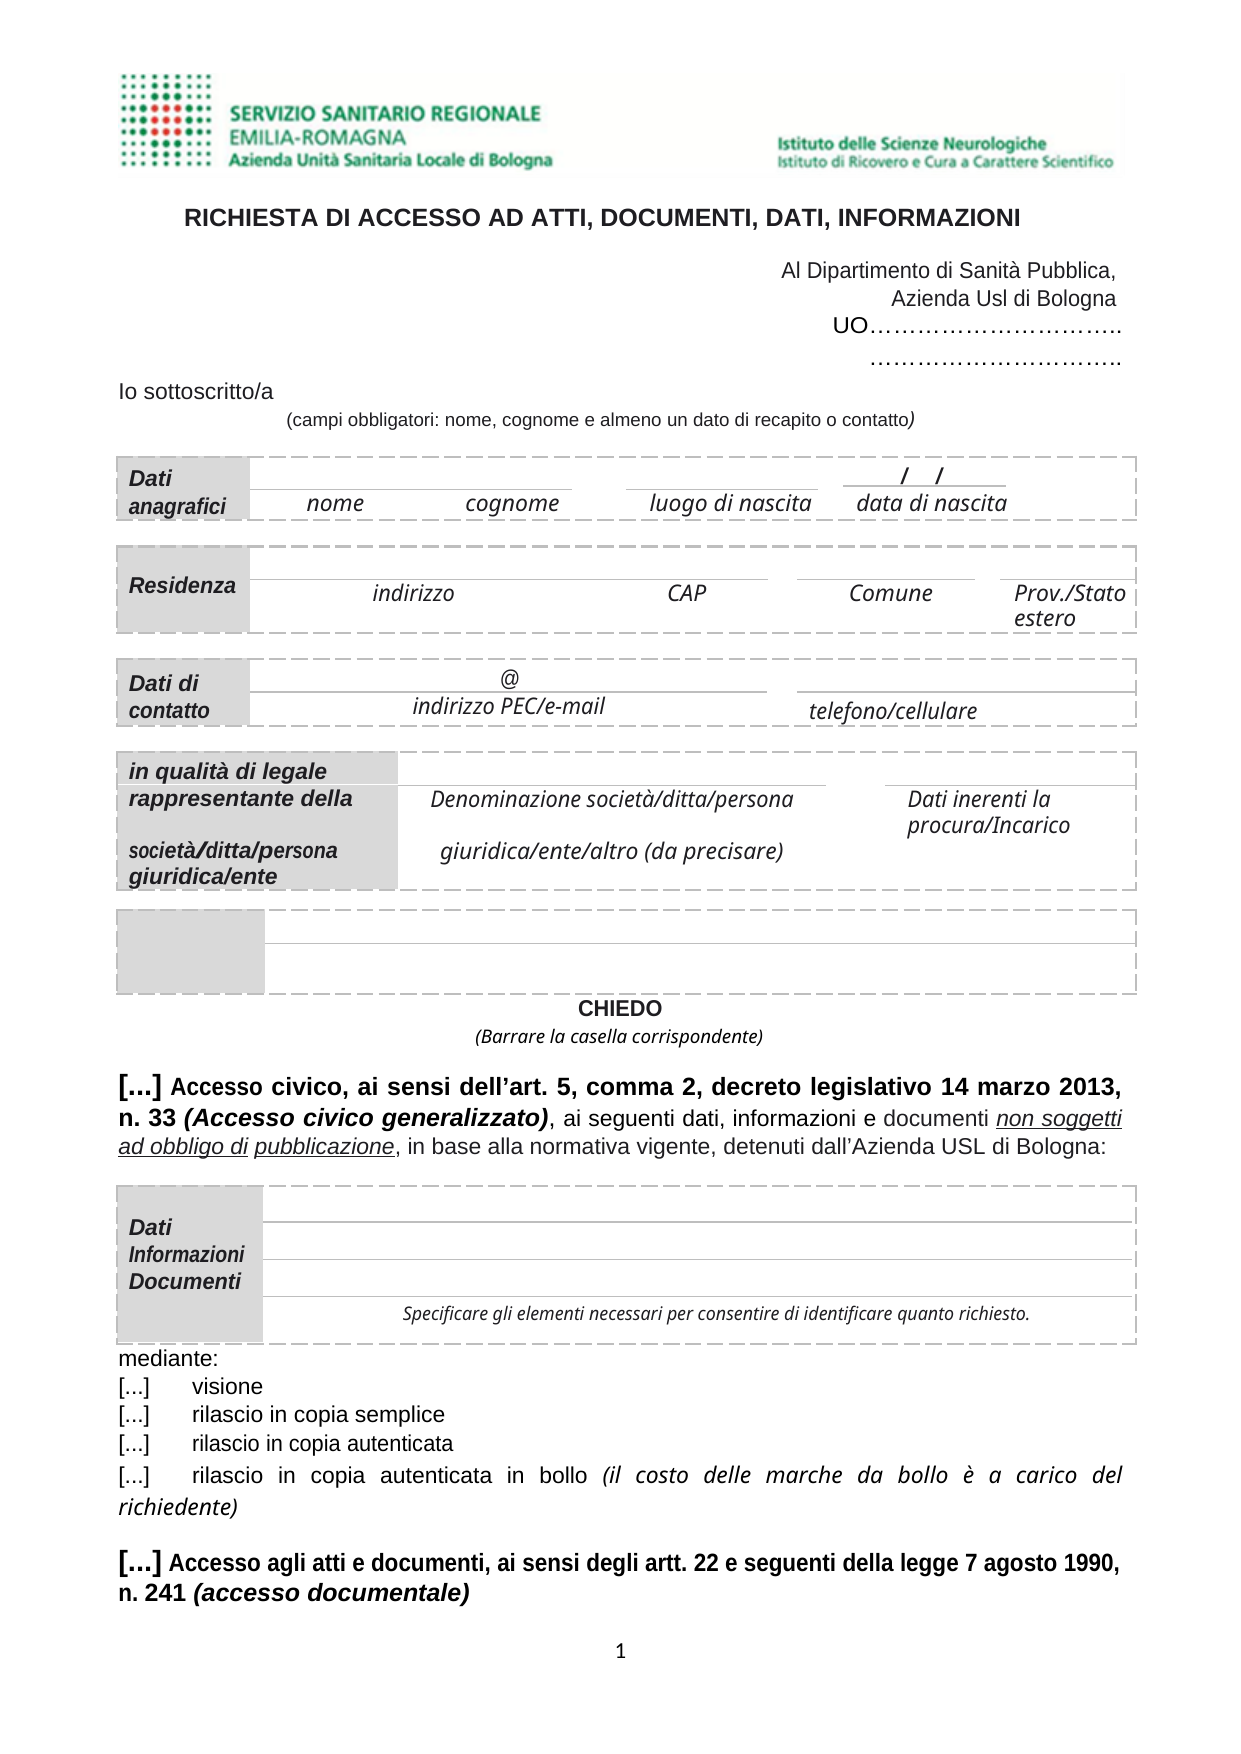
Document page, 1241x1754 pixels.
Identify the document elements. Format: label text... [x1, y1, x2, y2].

table_header Dati Informazioni Documenti [117, 1185, 263, 1342]
table_header [250, 545, 577, 579]
table_header [398, 751, 826, 784]
table_header [885, 751, 1136, 784]
table_header [767, 658, 797, 725]
table_cell giuridica/ente/altro (da precisare) [398, 838, 826, 864]
table_header [1000, 545, 1136, 579]
table_header [572, 456, 626, 489]
table_header [413, 456, 572, 489]
table_header in qualità di legale [117, 751, 398, 784]
picture [118, 73, 1126, 179]
text [...] rilascio in copia semplice [118, 1401, 1122, 1427]
text mediante: [118, 1344, 1122, 1371]
table_cell [768, 579, 797, 632]
table_cell nome [250, 490, 413, 519]
table_cell Comune [797, 580, 975, 632]
text CHIEDO [118, 995, 1122, 1021]
table_header / / [818, 456, 1136, 489]
table_header Dati di contatto [117, 658, 250, 725]
table_cell Prov./Stato estero [1000, 580, 1136, 632]
text (Barrare la casella corrispondente) [118, 1023, 1122, 1048]
table_cell Dati inerenti la procura/Incarico [885, 786, 1136, 838]
table_cell rappresentante della [117, 785, 398, 838]
table_cell giuridica/ente [117, 864, 398, 889]
table_header @ [250, 658, 767, 691]
table_header [117, 909, 265, 993]
text Io sottoscritto/a [118, 378, 1122, 404]
text ………………………….. [619, 344, 1122, 370]
table_header Specificare gli elementi necessari per consentire di identificare quanto richiesto. [263, 1185, 1136, 1342]
table_cell Denominazione società/ditta/persona [398, 786, 826, 838]
table_cell [572, 489, 626, 519]
table_header Dati anagrafici [117, 456, 250, 519]
text (campi obbligatori: nome, cognome e almeno un dato di recapito o contatto) [118, 404, 1085, 433]
table_cell CAP [577, 580, 767, 632]
table_cell [885, 864, 1136, 889]
table_cell telefono/cellulare [797, 693, 1038, 725]
table_cell [398, 864, 826, 889]
table_cell indirizzo [250, 580, 577, 632]
table_cell [1038, 693, 1136, 725]
table_cell [265, 944, 1136, 993]
table_cell [975, 579, 1000, 632]
table_cell indirizzo PEC/e-mail [250, 693, 767, 725]
text UO………………………….. [619, 312, 1122, 338]
table_cell luogo di nascita [626, 490, 818, 519]
text [...] visione [118, 1373, 1122, 1399]
table_cell [885, 838, 1136, 864]
table_header [797, 545, 975, 579]
text Al Dipartimento di Sanità Pubblica, [619, 257, 1122, 283]
table_header [768, 545, 797, 579]
text [...] Accesso agli atti e documenti, ai sensi degli artt. 22 e seguenti della legge 7 agosto 1990, n. 241 (accesso documentale) [118, 1544, 1122, 1607]
table_header [250, 456, 413, 489]
text [...] Accesso civico, ai sensi dell’art. 5, comma 2, decreto legislativo 14 marzo 2013, n. 33 (Accesso civico generalizzato), ai seguenti dati, informazioni e documenti non soggetti ad obbligo di pubblicazione, in base alla normativa vigente, detenuti dall’Azienda USL di Bologna: [118, 1068, 1122, 1159]
table_header Residenza [117, 545, 250, 632]
table_cell data di nascita [818, 489, 1136, 519]
text [...] rilascio in copia autenticata [118, 1430, 1122, 1456]
table_cell società/ditta/persona [117, 838, 398, 864]
table_header [797, 658, 1136, 691]
table_header [265, 909, 1136, 942]
text [...] rilascio in copia autenticata in bollo (il costo delle marche da bollo è a carico del richiedente) [118, 1459, 1122, 1522]
text Azienda Usl di Bologna [619, 284, 1122, 311]
table_header [577, 545, 767, 579]
table_header [975, 545, 1000, 579]
text RICHIESTA DI ACCESSO AD ATTI, DOCUMENTI, DATI, INFORMAZIONI [118, 203, 1087, 232]
table_header [626, 456, 818, 489]
table_header [826, 751, 885, 889]
table_cell cognome [413, 490, 572, 519]
